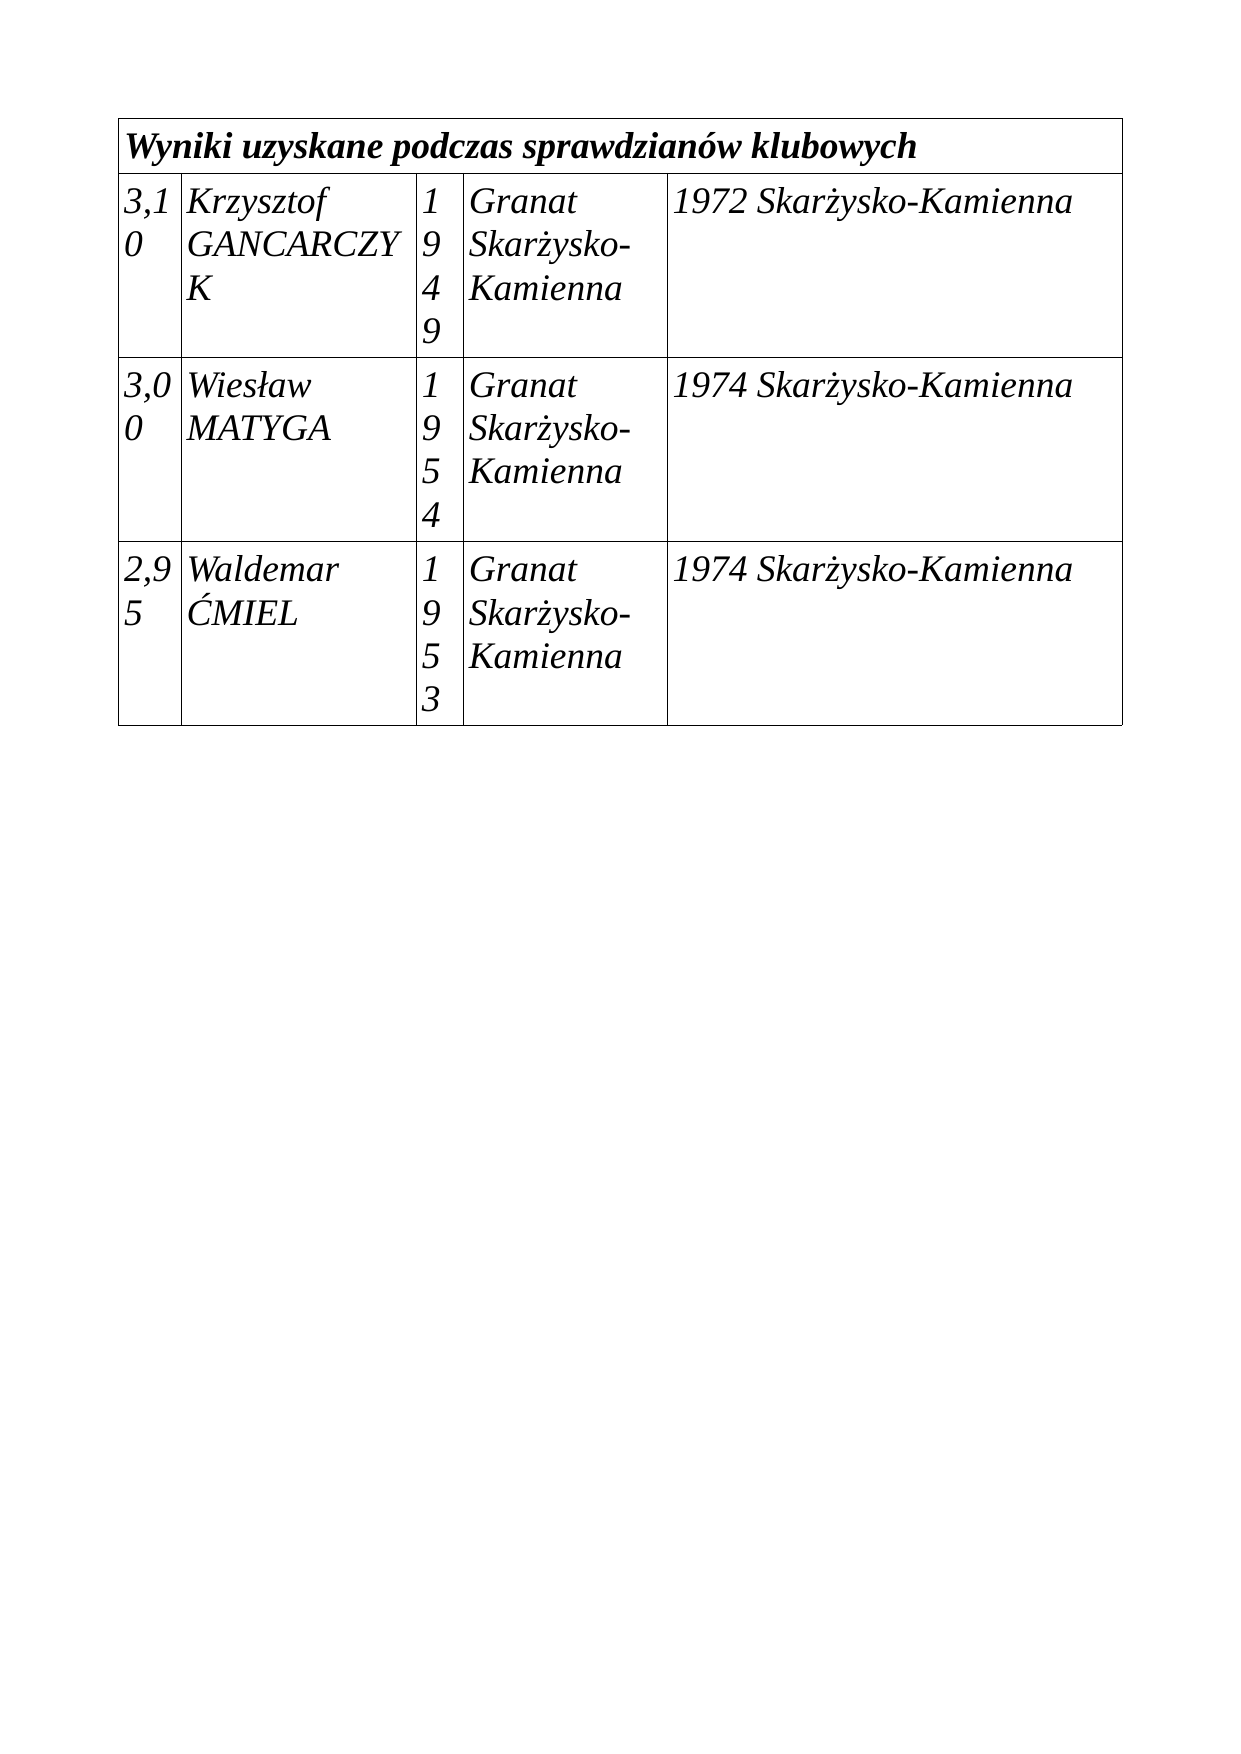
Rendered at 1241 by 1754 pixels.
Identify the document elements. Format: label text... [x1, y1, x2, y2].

table_cell Wiesław MATYGA [182, 358, 416, 541]
table_cell 3,10 [119, 174, 181, 357]
table_cell 1974 Skarżysko-Kamienna [668, 358, 1122, 541]
table_cell 1972 Skarżysko-Kamienna [668, 174, 1122, 357]
table_cell Waldemar ĆMIEL [182, 542, 416, 725]
table_cell 1974 Skarżysko-Kamienna [668, 542, 1122, 725]
table_cell 1954 [417, 358, 463, 541]
table_cell Wyniki uzyskane podczas sprawdzianów klubowych [119, 119, 1122, 173]
table_cell Granat Skarżysko-Kamienna [464, 174, 667, 357]
table_cell Krzysztof GANCARCZYK [182, 174, 416, 357]
table_cell 1953 [417, 542, 463, 725]
table_cell 3,00 [119, 358, 181, 541]
table_cell Granat Skarżysko-Kamienna [464, 542, 667, 725]
table_cell 2,95 [119, 542, 181, 725]
table_cell 1949 [417, 174, 463, 357]
table_cell Granat Skarżysko-Kamienna [464, 358, 667, 541]
